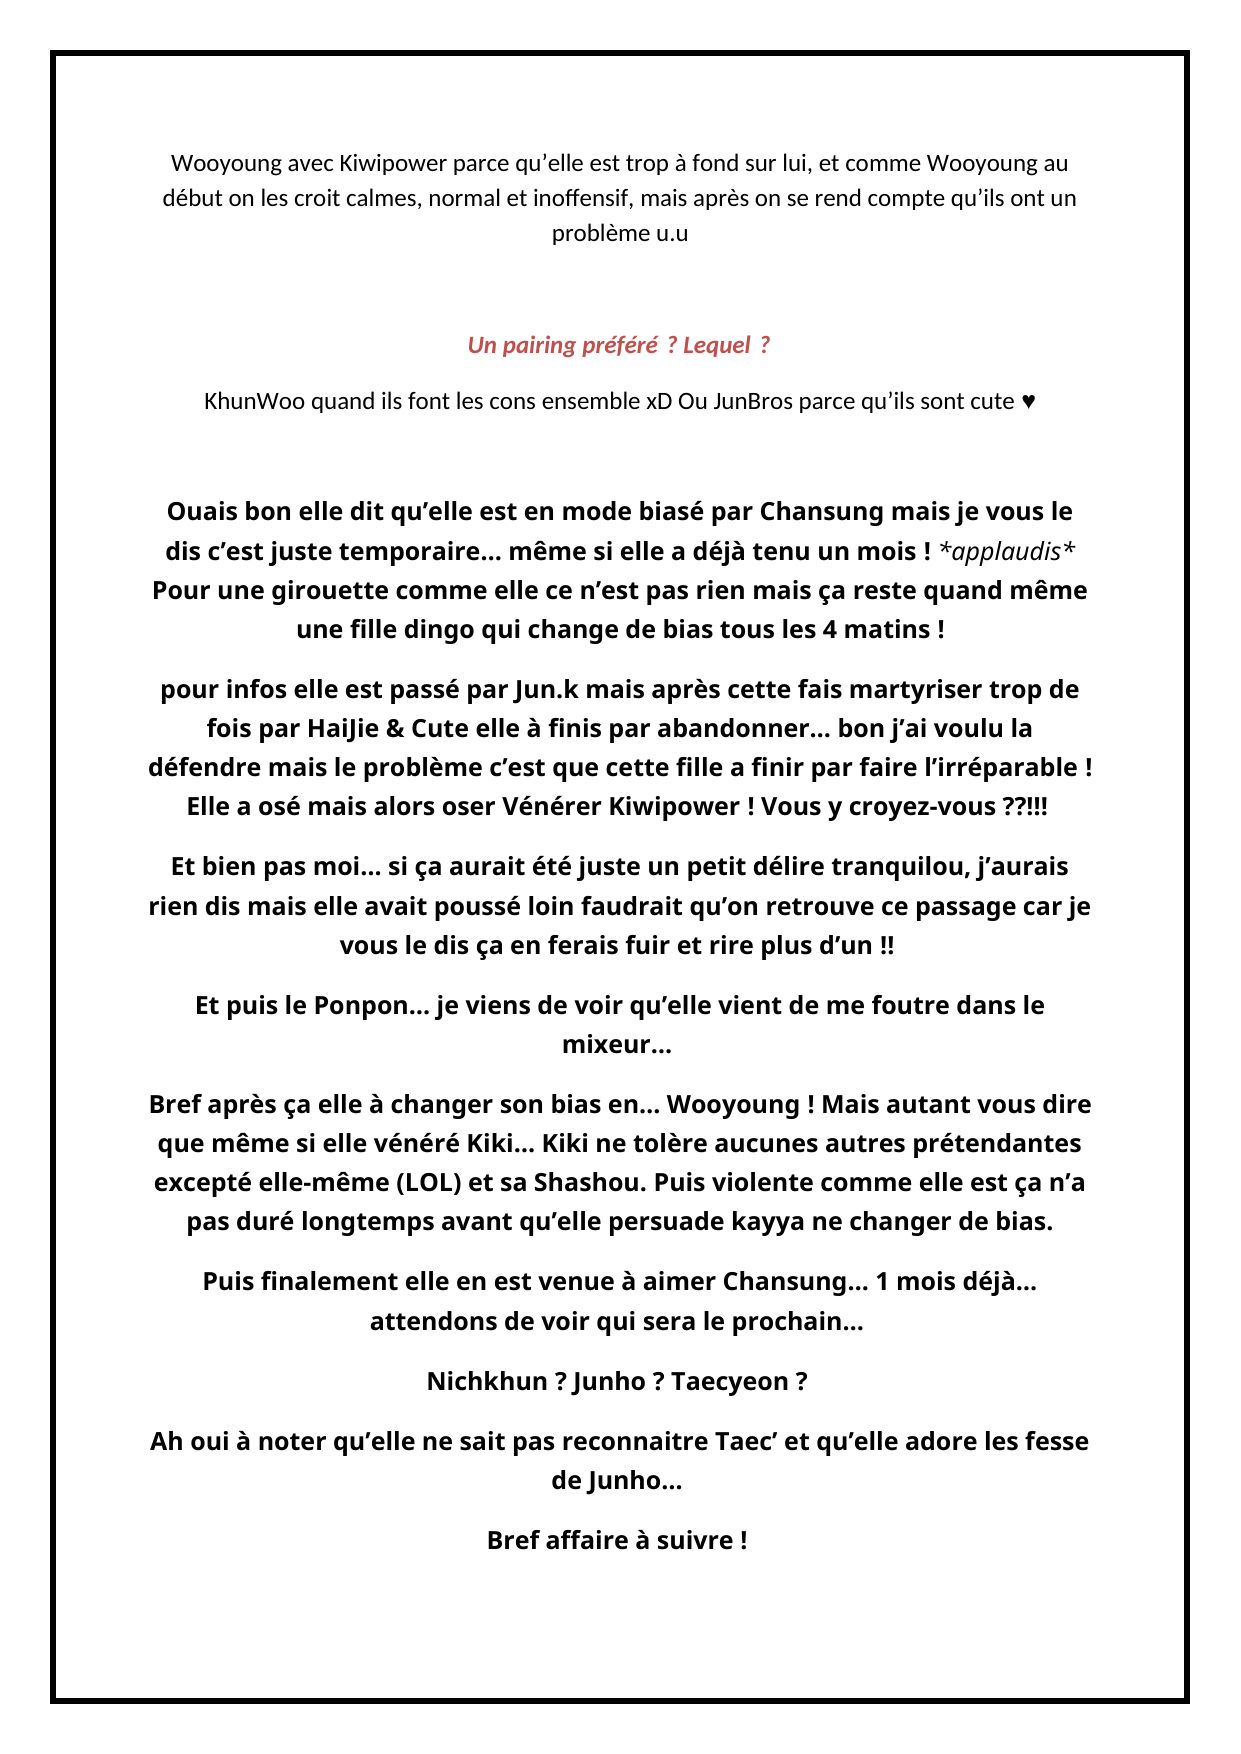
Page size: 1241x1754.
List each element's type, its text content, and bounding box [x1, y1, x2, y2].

text Wooyoung avec Kiwipower parce qu’elle est trop à fond sur lui, et comme Wooyoung au début on les croit calmes, normal et inoffensif, mais après on se rend compte qu’ils ont un problème u.u [148, 148, 1093, 248]
text Puis finalement elle en est venue à aimer Chansung… 1 mois déjà… attendons de voir qui sera le prochain… [148, 1264, 1093, 1337]
text Bref après ça elle à changer son bias en… Wooyoung ! Mais autant vous dire que même si elle vénéré Kiki… Kiki ne tolère aucunes autres prétendantes excepté elle-même (LOL) et sa Shashou. Puis violente comme elle est ça n’a pas duré longtemps avant qu’elle persuade kayya ne changer de bias. [148, 1086, 1093, 1238]
text Ah oui à noter qu’elle ne sait pas reconnaitre Taec’ et qu’elle adore les fesse de Junho… [148, 1423, 1093, 1496]
text Bref affaire à suivre ! [148, 1522, 1093, 1556]
text pour infos elle est passé par Jun.k mais après cette fais martyriser trop de fois par HaiJie & Cute elle à finis par abandonner… bon j’ai voulu la défendre mais le problème c’est que cette fille a finir par faire l’irréparable ! Elle a osé mais alors oser Vénérer Kiwipower ! Vous y croyez-vous ??!!! [148, 671, 1093, 823]
text Nichkhun ? Junho ? Taecyeon ? [148, 1363, 1093, 1397]
text KhunWoo quand ils font les cons ensemble xD Ou JunBros parce qu’ils sont cute ♥ [148, 385, 1093, 416]
text Et puis le Ponpon… je viens de voir qu’elle vient de me foutre dans le mixeur… [148, 987, 1093, 1061]
text Ouais bon elle dit qu’elle est en mode biasé par Chansung mais je vous le dis c’est juste temporaire… même si elle a déjà tenu un mois ! *applaudis* Pour une girouette comme elle ce n’est pas rien mais ça reste quand même une fille dingo qui change de bias tous les 4 matins ! [148, 494, 1093, 646]
text Un pairing préféré ? Lequel ? [148, 329, 1093, 360]
text Et bien pas moi… si ça aurait été juste un petit délire tranquilou, j’aurais rien dis mais elle avait poussé loin faudrait qu’on retrouve ce passage car je vous le dis ça en ferais fuir et rire plus d’un !! [148, 849, 1093, 961]
